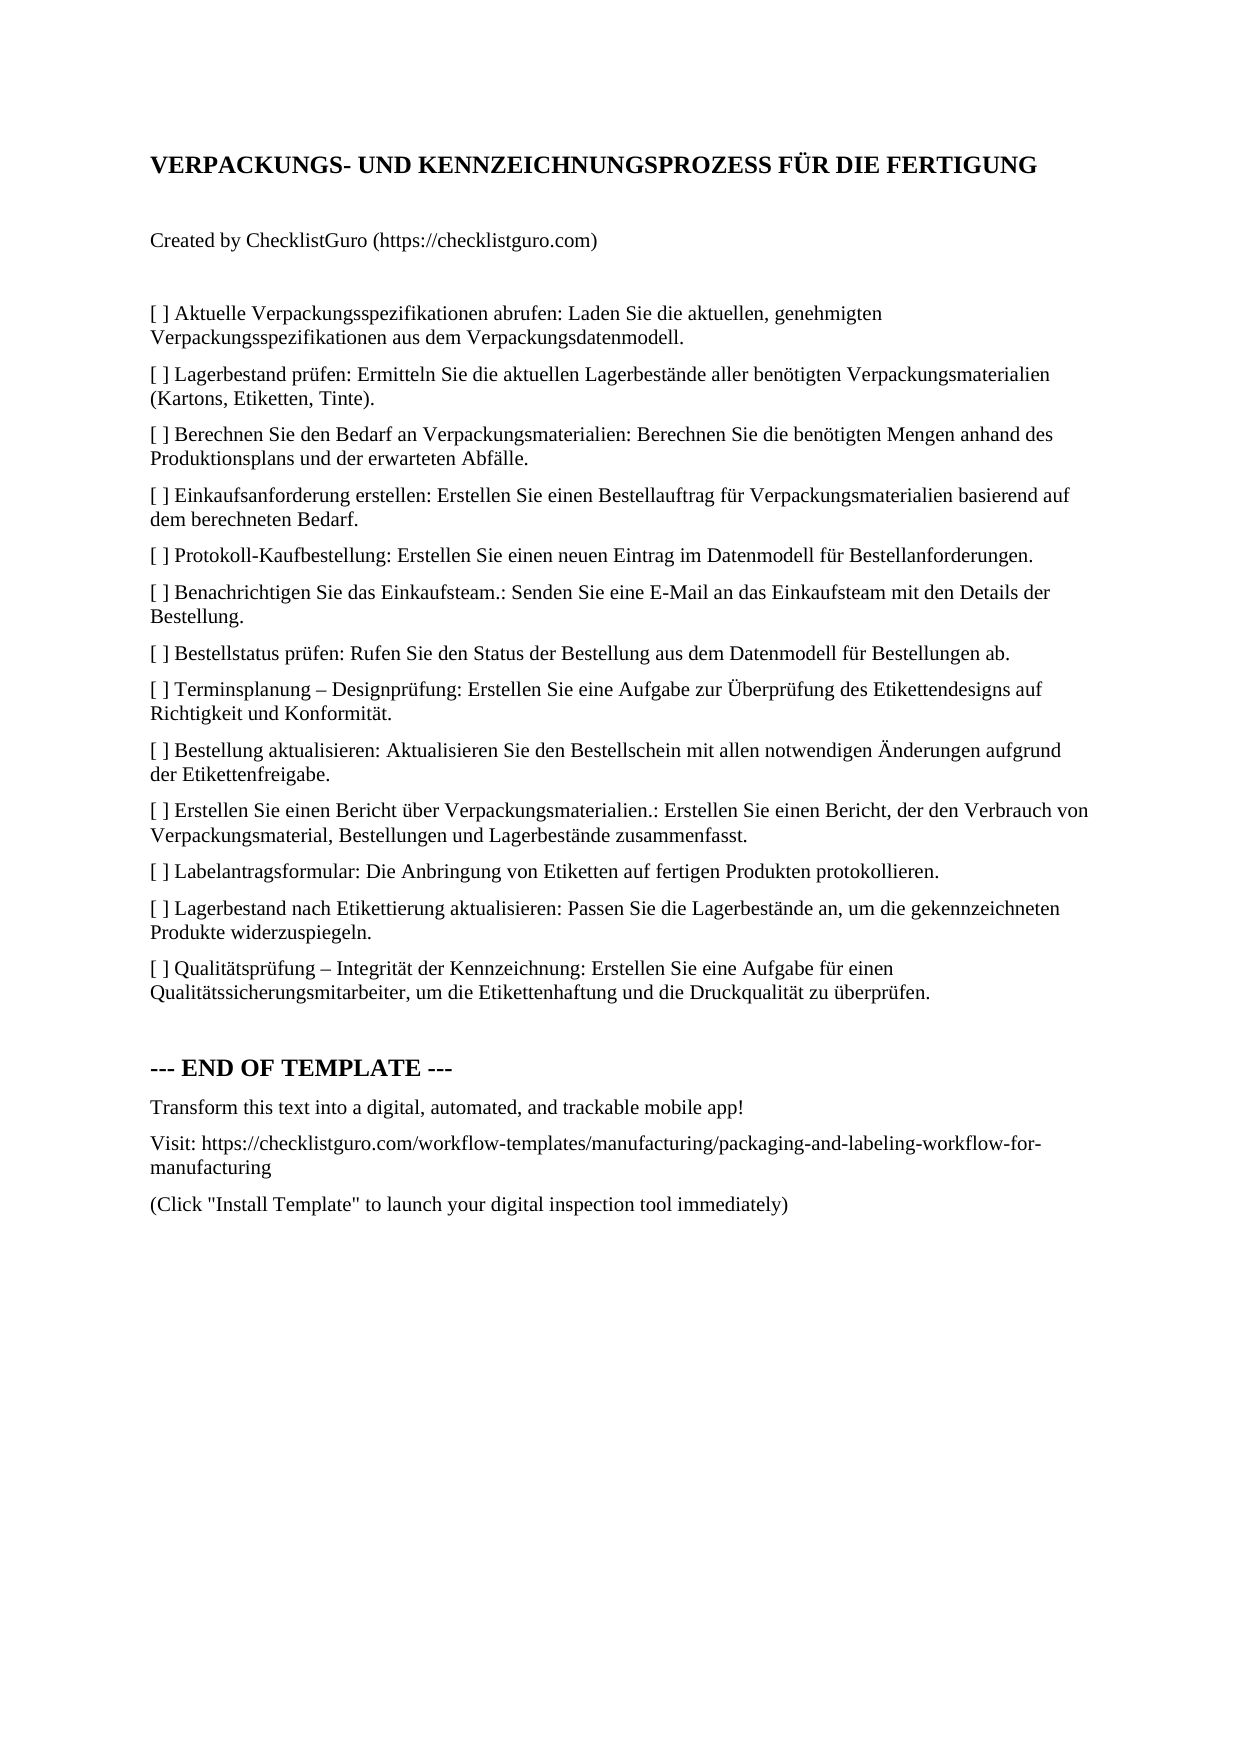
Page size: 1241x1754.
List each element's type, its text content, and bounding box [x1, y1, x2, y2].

text (Click "Install Template" to launch your digital inspection tool immediately) [150, 1192, 1090, 1216]
text [ ] Aktuelle Verpackungsspezifikationen abrufen: Laden Sie die aktuellen, genehmigten Verpackungsspezifikationen aus dem Verpackungsdatenmodell. [150, 301, 1090, 349]
text [ ] Einkaufsanforderung erstellen: Erstellen Sie einen Bestellauftrag für Verpackungsmaterialien basierend auf dem berechneten Bedarf. [150, 483, 1090, 531]
text [ ] Bestellung aktualisieren: Aktualisieren Sie den Bestellschein mit allen notwendigen Änderungen aufgrund der Etikettenfreigabe. [150, 738, 1090, 786]
text [ ] Qualitätsprüfung – Integrität der Kennzeichnung: Erstellen Sie eine Aufgabe für einen Qualitätssicherungsmitarbeiter, um die Etikettenhaftung und die Druckqualität zu überprüfen. [150, 956, 1090, 1004]
text [ ] Berechnen Sie den Bedarf an Verpackungsmaterialien: Berechnen Sie die benötigten Mengen anhand des Produktionsplans und der erwarteten Abfälle. [150, 422, 1090, 470]
text --- END OF TEMPLATE --- [150, 1053, 1090, 1082]
text [ ] Terminsplanung – Designprüfung: Erstellen Sie eine Aufgabe zur Überprüfung des Etikettendesigns auf Richtigkeit und Konformität. [150, 677, 1090, 725]
text [ ] Lagerbestand nach Etikettierung aktualisieren: Passen Sie die Lagerbestände an, um die gekennzeichneten Produkte widerzuspiegeln. [150, 896, 1090, 944]
text [ ] Lagerbestand prüfen: Ermitteln Sie die aktuellen Lagerbestände aller benötigten Verpackungsmaterialien (Kartons, Etiketten, Tinte). [150, 362, 1090, 410]
text VERPACKUNGS- UND KENNZEICHNUNGSPROZESS FÜR DIE FERTIGUNG [150, 150, 1090, 179]
text [ ] Erstellen Sie einen Bericht über Verpackungsmaterialien.: Erstellen Sie einen Bericht, der den Verbrauch von Verpackungsmaterial, Bestellungen und Lagerbestände zusammenfasst. [150, 798, 1090, 847]
text Visit: https://checklistguro.com/workflow-templates/manufacturing/packaging-and-labeling-workflow-for-manufacturing [150, 1131, 1090, 1179]
text [ ] Protokoll-Kaufbestellung: Erstellen Sie einen neuen Eintrag im Datenmodell für Bestellanforderungen. [150, 543, 1090, 567]
text [ ] Bestellstatus prüfen: Rufen Sie den Status der Bestellung aus dem Datenmodell für Bestellungen ab. [150, 641, 1090, 665]
text [ ] Labelantragsformular: Die Anbringung von Etiketten auf fertigen Produkten protokollieren. [150, 859, 1090, 883]
text Created by ChecklistGuro (https://checklistguro.com) [150, 228, 1090, 252]
text [ ] Benachrichtigen Sie das Einkaufsteam.: Senden Sie eine E-Mail an das Einkaufsteam mit den Details der Bestellung. [150, 580, 1090, 628]
text Transform this text into a digital, automated, and trackable mobile app! [150, 1095, 1090, 1119]
